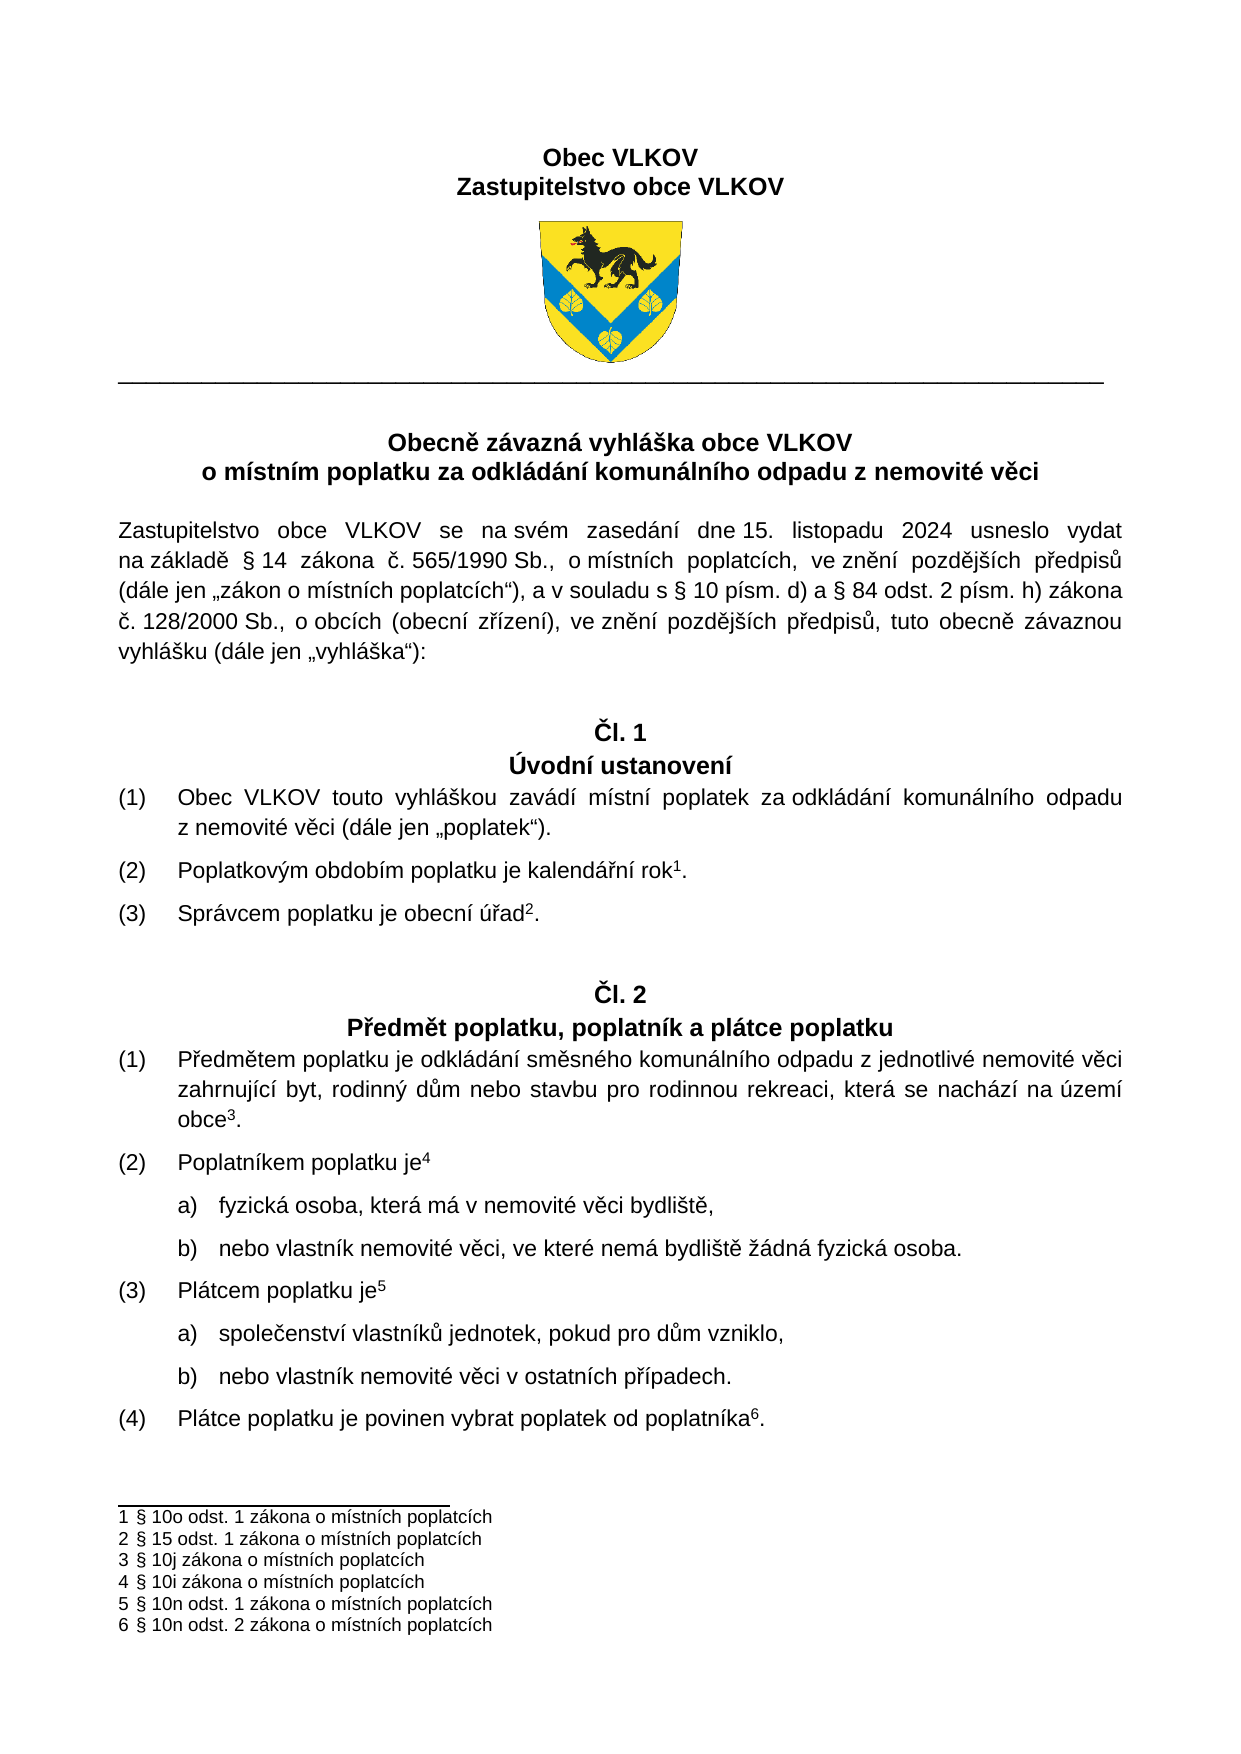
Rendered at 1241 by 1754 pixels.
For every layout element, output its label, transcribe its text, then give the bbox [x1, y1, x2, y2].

list společenství vlastníků jednotek, pokud pro dům vzniklo, [177, 1320, 1122, 1346]
text Obec VLKOV Zastupitelstvo obce VLKOV [118, 143, 1122, 201]
text Zastupitelstvo obce VLKOV se na svém zasedání dne 15. listopadu 2024 usneslo vydat na základě § 14 zákona č. 565/1990 Sb., o místních poplatcích, ve znění pozdějších předpisů (dále jen „zákon o místních poplatcích“), a v souladu s § 10 písm. d) a § 84 odst. 2 písm. h) zákona č. 128/2000 Sb., o obcích (obecní zřízení), ve znění pozdějších předpisů, tuto obecně závaznou vyhlášku (dále jen „vyhláška“): [118, 517, 1122, 664]
list fyzická osoba, která má v nemovité věci bydliště, [177, 1192, 1122, 1218]
list Poplatkovým obdobím poplatku je kalendářní rok. [118, 857, 1122, 883]
text _______________________________________________________________________ [118, 356, 1122, 385]
list § 10n odst. 2 zákona o místních poplatcích [118, 1614, 1122, 1635]
subtitle Čl. 2 Předmět poplatku, poplatník a plátce poplatku [118, 980, 1122, 1042]
subtitle Čl. 1 Úvodní ustanovení [118, 718, 1122, 780]
list nebo vlastník nemovité věci v ostatních případech. [177, 1363, 1122, 1389]
list § 10o odst. 1 zákona o místních poplatcích [118, 1506, 1122, 1528]
list § 10i zákona o místních poplatcích [118, 1571, 1122, 1592]
list nebo vlastník nemovité věci, ve které nemá bydliště žádná fyzická osoba. [177, 1234, 1122, 1261]
subtitle Obecně závazná vyhláška obce VLKOV o místním poplatku za odkládání komunálního odpadu z nemovité věci [118, 428, 1122, 486]
list § 10n odst. 1 zákona o místních poplatcích [118, 1592, 1122, 1614]
list Plátce poplatku je povinen vybrat poplatek od poplatníka. [118, 1405, 1122, 1432]
list § 15 odst. 1 zákona o místních poplatcích [118, 1528, 1122, 1549]
list Předmětem poplatku je odkládání směsného komunálního odpadu z jednotlivé nemovité věci zahrnující byt, rodinný dům nebo stavbu pro rodinnou rekreaci, která se nachází na území obce. [118, 1046, 1122, 1133]
list § 10j zákona o místních poplatcích [118, 1549, 1122, 1571]
list Poplatníkem poplatku je [118, 1149, 1122, 1176]
list Plátcem poplatku je [118, 1277, 1122, 1304]
list Obec VLKOV touto vyhláškou zavádí místní poplatek za odkládání komunálního odpadu z nemovité věci (dále jen „poplatek“). [118, 784, 1122, 841]
list Správcem poplatku je obecní úřad. [118, 900, 1122, 926]
